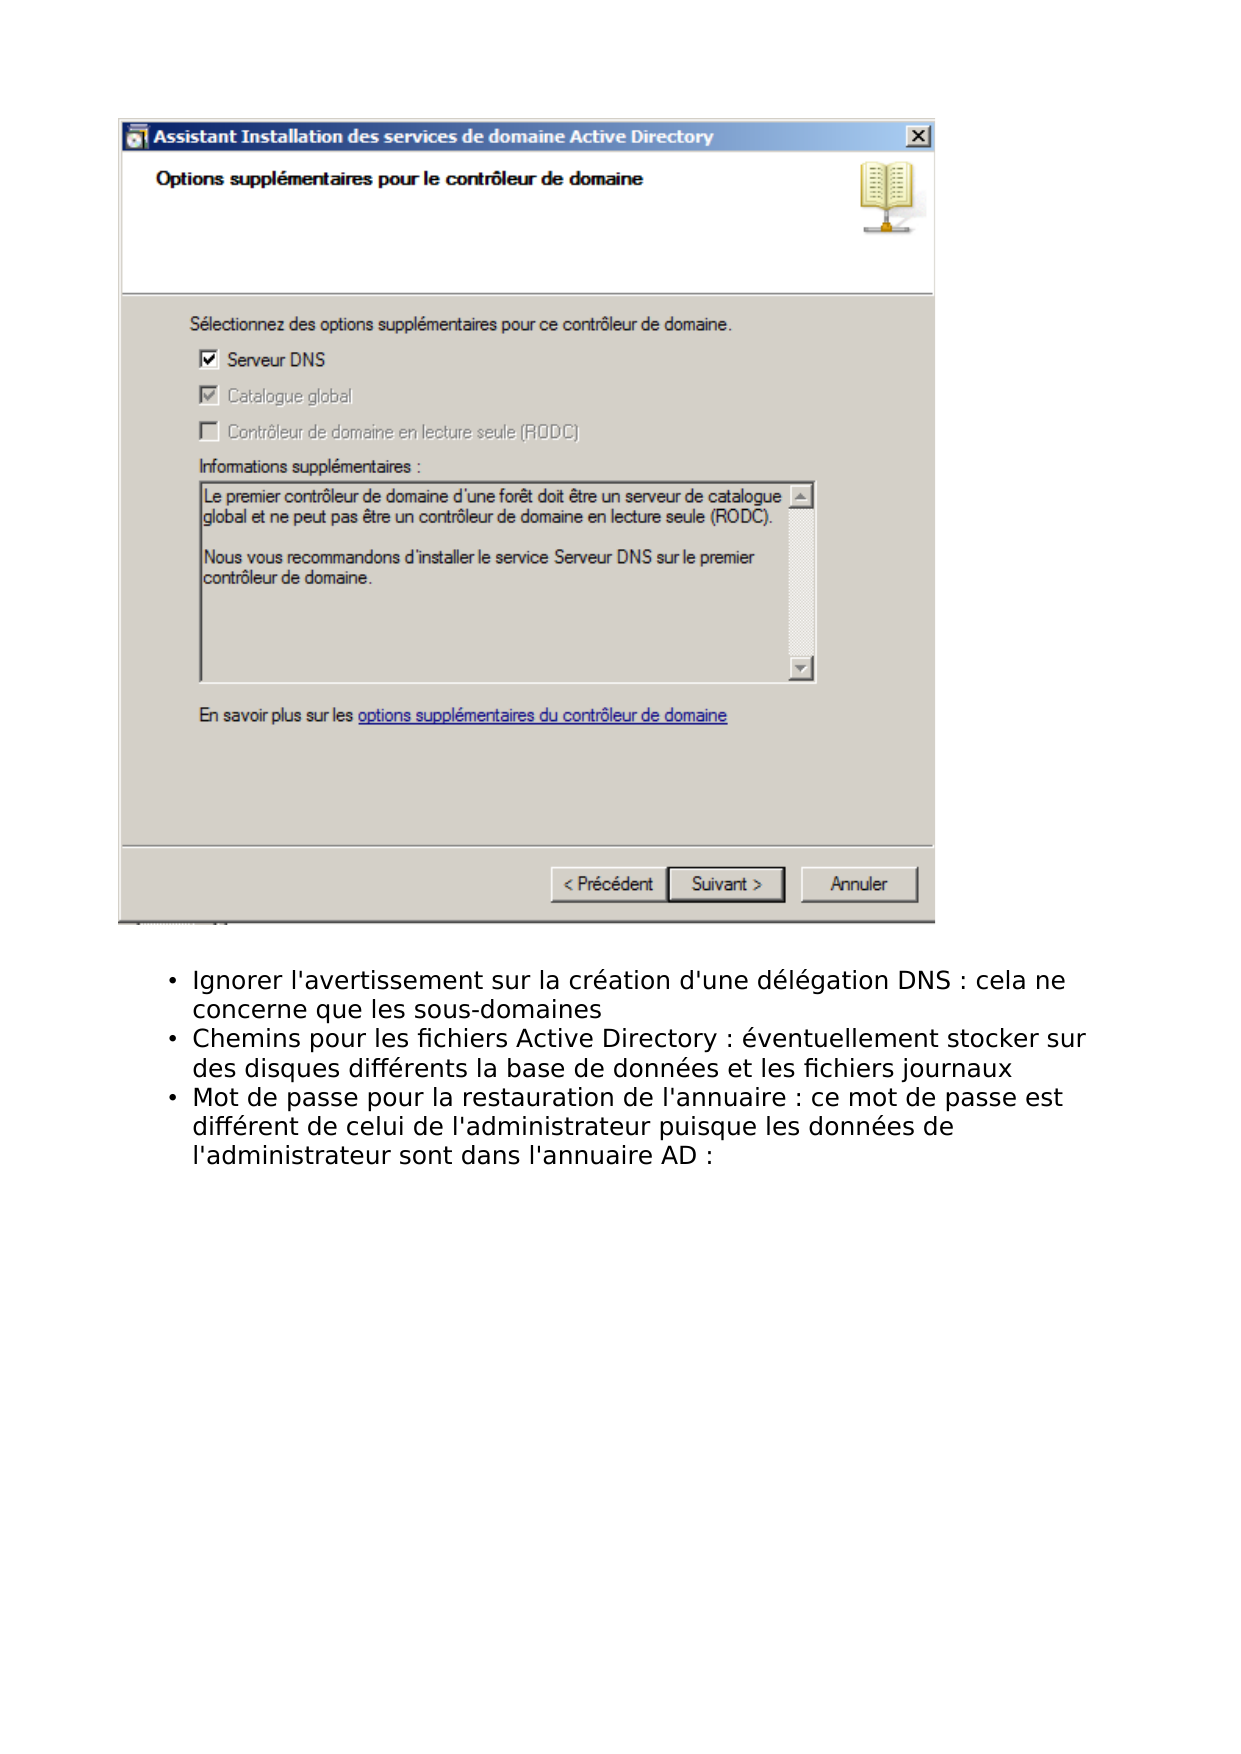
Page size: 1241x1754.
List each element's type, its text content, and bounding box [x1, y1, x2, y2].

picture [118, 118, 936, 925]
list Ignorer l'avertissement sur la création d'une délégation DNS : cela ne concerne que les sous-domaines [177, 966, 1122, 1025]
list Mot de passe pour la restauration de l'annuaire : ce mot de passe est différent de celui de l'administrateur puisque les données de l'administrateur sont dans l'annuaire AD : [177, 1083, 1122, 1171]
list Chemins pour les fichiers Active Directory : éventuellement stocker sur des disques différents la base de données et les fichiers journaux [177, 1025, 1122, 1083]
